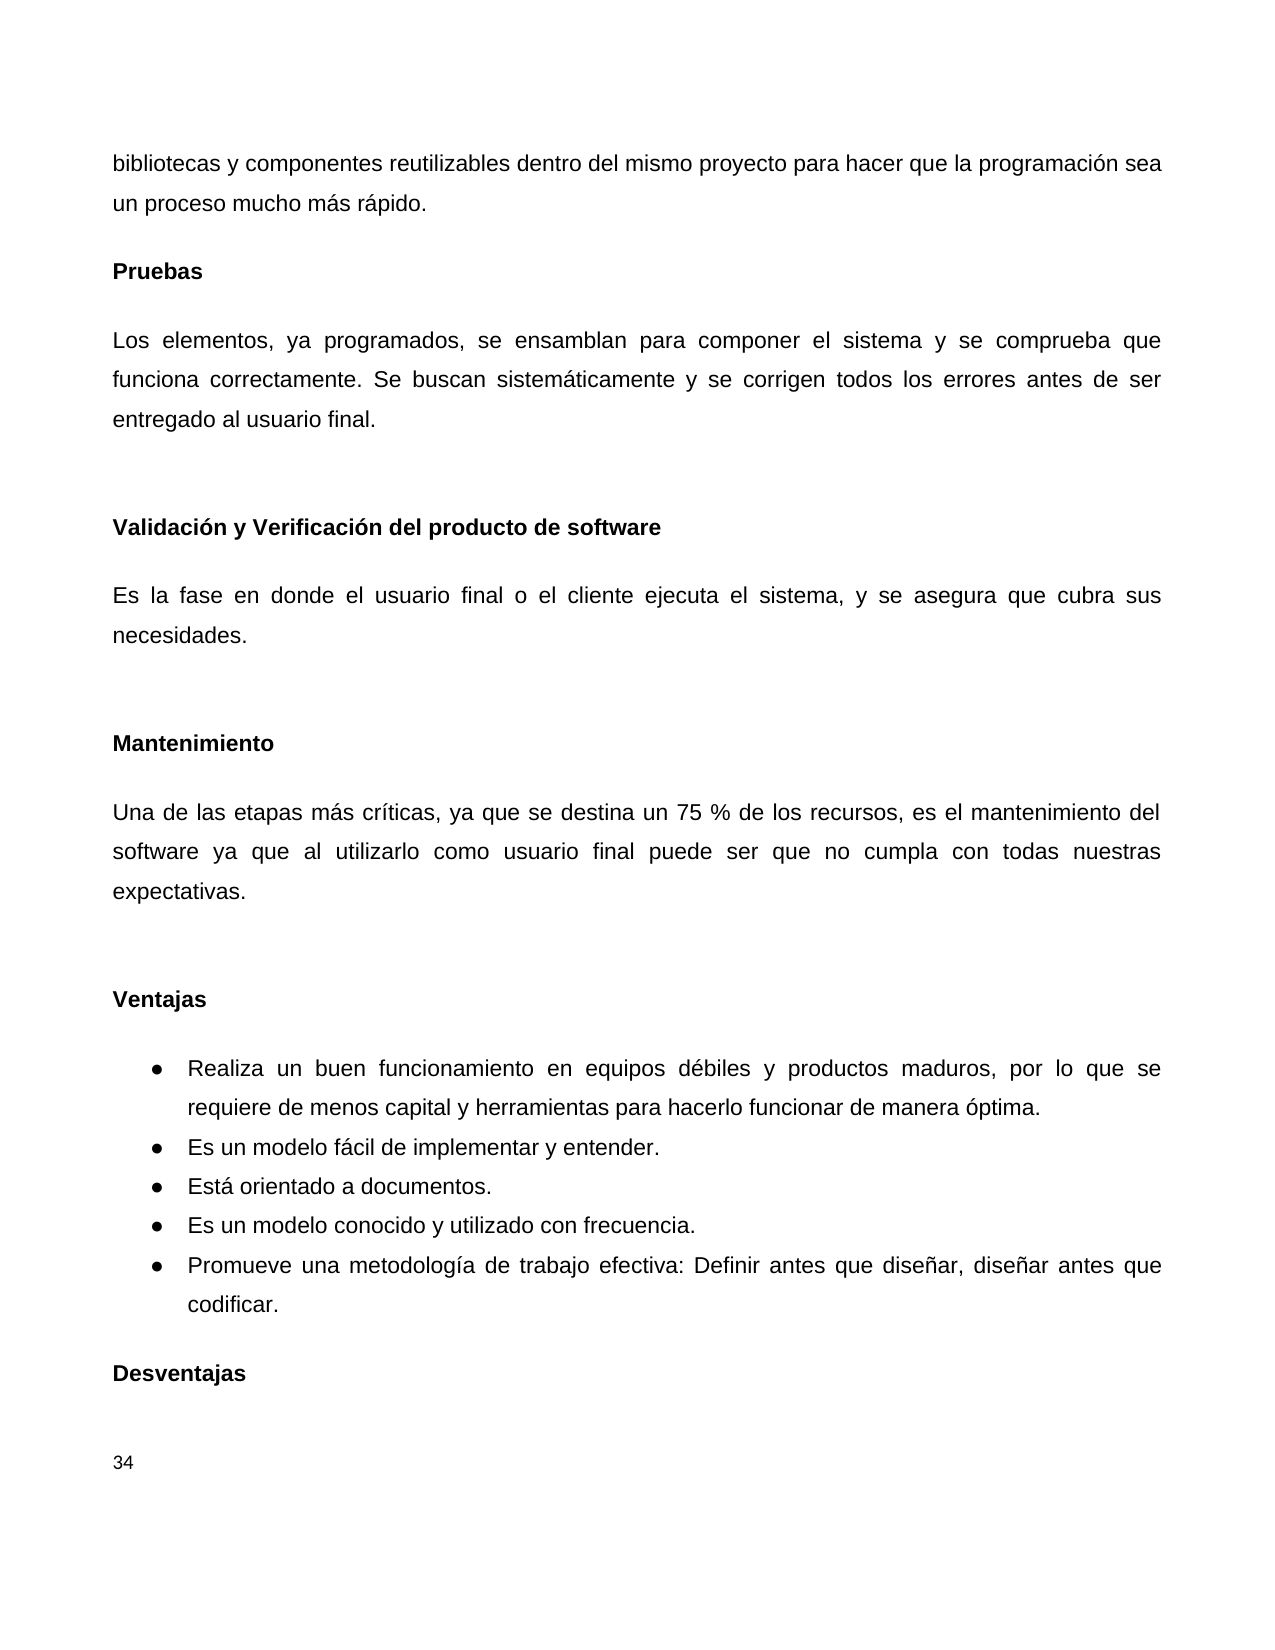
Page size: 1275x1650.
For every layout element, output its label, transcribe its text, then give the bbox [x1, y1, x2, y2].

text Es la fase en donde el usuario final o el cliente ejecuta el sistema, y se asegura que cubra sus necesidades. [112, 582, 1162, 648]
subtitle Ventajas [112, 986, 1162, 1012]
list Es un modelo conocido y utilizado con frecuencia. [150, 1212, 1162, 1239]
subtitle Validación y Verificación del producto de software [112, 514, 1162, 540]
subtitle Mantenimiento [112, 730, 1162, 756]
list Promueve una metodología de trabajo efectiva: Definir antes que diseñar, diseñar antes que codificar.​ [150, 1252, 1162, 1318]
text Los elementos, ya programados, se ensamblan para componer el sistema y se comprueba que funciona correctamente. Se buscan sistemáticamente y se corrigen todos los errores antes de ser entregado al usuario final. [112, 327, 1162, 432]
list Realiza un buen funcionamiento en equipos débiles y productos maduros, por lo que se requiere de menos capital y herramientas para hacerlo funcionar de manera óptima. [150, 1054, 1162, 1120]
text bibliotecas y componentes reutilizables dentro del mismo proyecto para hacer que la programación sea un proceso mucho más rápido. [112, 150, 1162, 216]
subtitle Pruebas [112, 258, 1162, 284]
text Una de las etapas más críticas, ya que se destina un 75 % de los recursos, es el mantenimiento del software ya que al utilizarlo como usuario final puede ser que no cumpla con todas nuestras expectativas. [112, 799, 1162, 904]
list Es un modelo fácil de implementar y entender. [150, 1133, 1162, 1160]
subtitle Desventajas [112, 1360, 1162, 1386]
list Está orientado a documentos. [150, 1173, 1162, 1199]
